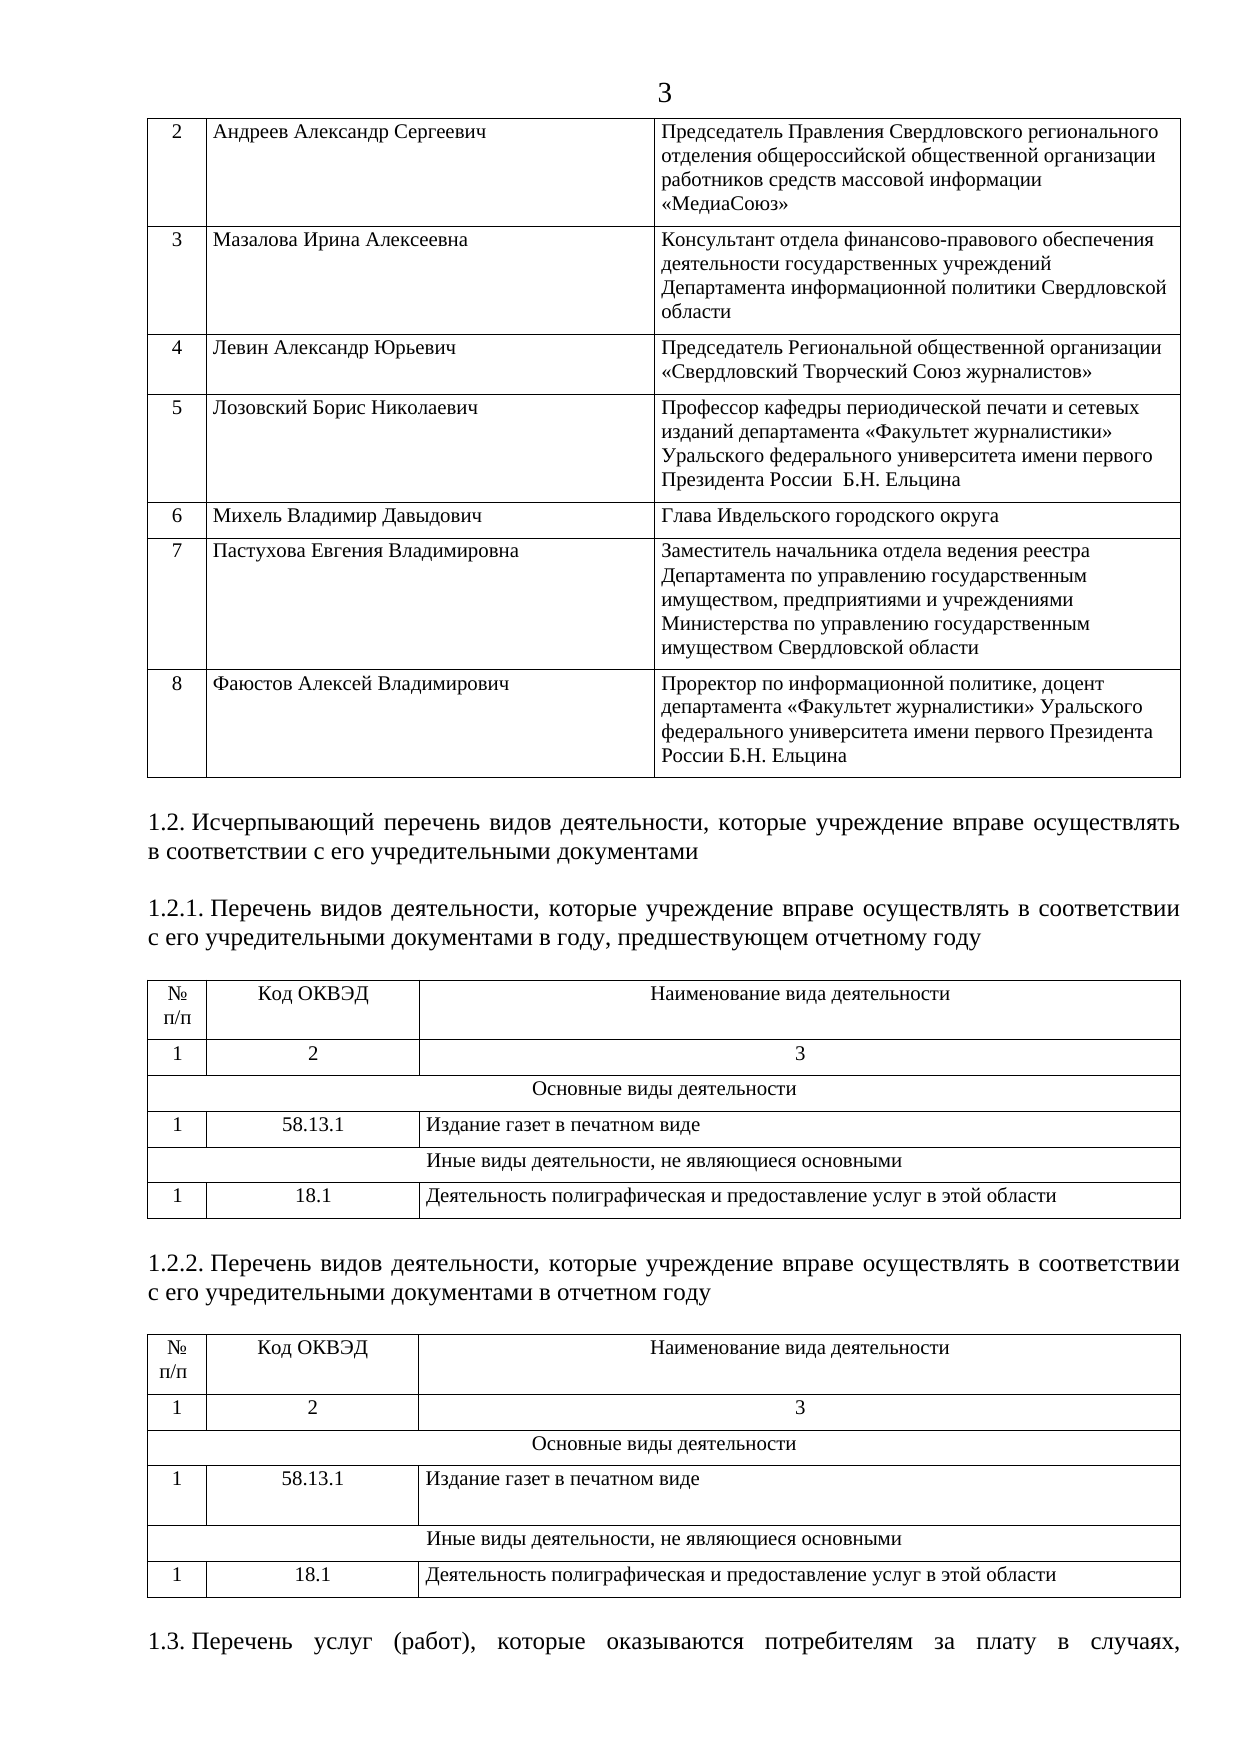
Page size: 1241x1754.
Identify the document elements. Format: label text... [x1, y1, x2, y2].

table_cell 6 [148, 503, 206, 537]
table_cell Иные виды деятельности, не являющиеся основными [148, 1148, 1180, 1182]
table_cell 58.13.1 [207, 1112, 419, 1147]
table_cell 1 [148, 1112, 206, 1147]
table_header № п/п [148, 1335, 206, 1394]
table_cell Проректор по информационной политике, доцент департамента «Факультет журналистики» Уральского федерального университета имени первого Президента России Б.Н. Ельцина [655, 670, 1180, 777]
table_cell Андреев Александр Сергеевич [207, 119, 654, 226]
text 1.2.1. Перечень видов деятельности, которые учреждение вправе осуществлять в соответствии с его учредительными документами в году, предшествующем отчетному году [148, 893, 1181, 951]
text 1.2. Исчерпывающий перечень видов деятельности, которые учреждение вправе осуществлять в соответствии с его учредительными документами [148, 807, 1181, 864]
table_cell 1 [148, 1183, 206, 1218]
table_cell 3 [419, 1395, 1180, 1429]
table_cell Председатель Правления Свердловского регионального отделения общероссийской общественной организации работников средств массовой информации «МедиаСоюз» [655, 119, 1180, 226]
table_cell Фаюстов Алексей Владимирович [207, 670, 654, 777]
text 1.3. Перечень услуг (работ), которые оказываются потребителям за плату в случаях, [148, 1626, 1181, 1655]
table_cell 2 [207, 1040, 419, 1075]
table_header Код ОКВЭД [207, 981, 419, 1039]
table_cell 4 [148, 335, 206, 394]
table_cell Издание газет в печатном виде [420, 1112, 1180, 1147]
table_header № п/п [148, 981, 206, 1039]
table_header Код ОКВЭД [207, 1335, 418, 1394]
table_cell Левин Александр Юрьевич [207, 335, 654, 394]
table_cell Издание газет в печатном виде [419, 1466, 1180, 1525]
table_cell 1 [148, 1395, 206, 1429]
table_cell 8 [148, 670, 206, 777]
table_cell Мазалова Ирина Алексеевна [207, 227, 654, 334]
table_cell Деятельность полиграфическая и предоставление услуг в этой области [420, 1183, 1180, 1218]
table_cell Председатель Региональной общественной организации «Свердловский Творческий Союз журналистов» [655, 335, 1180, 394]
table_cell Пастухова Евгения Владимировна [207, 539, 654, 669]
table_cell 2 [207, 1395, 418, 1429]
table_cell Михель Владимир Давыдович [207, 503, 654, 537]
table_header Наименование вида деятельности [420, 981, 1180, 1039]
table_cell Консультант отдела финансово-правового обеспечения деятельности государственных учреждений Департамента информационной политики Свердловской области [655, 227, 1180, 334]
table_cell 2 [148, 119, 206, 226]
table_cell Глава Ивдельского городского округа [655, 503, 1180, 537]
table_cell 3 [148, 227, 206, 334]
table_cell Основные виды деятельности [148, 1431, 1180, 1465]
table_cell Основные виды деятельности [148, 1076, 1180, 1111]
table_cell Лозовский Борис Николаевич [207, 395, 654, 502]
table_cell Заместитель начальника отдела ведения реестра Департамента по управлению государственным имуществом, предприятиями и учреждениями Министерства по управлению государственным имуществом Свердловской области [655, 539, 1180, 669]
table_cell 18.1 [207, 1183, 419, 1218]
table_cell 58.13.1 [207, 1466, 418, 1525]
table_cell 5 [148, 395, 206, 502]
table_cell Деятельность полиграфическая и предоставление услуг в этой области [419, 1562, 1180, 1597]
table_cell 1 [148, 1562, 206, 1597]
text 1.2.2. Перечень видов деятельности, которые учреждение вправе осуществлять в соответствии с его учредительными документами в отчетном году [148, 1248, 1181, 1305]
table_cell Иные виды деятельности, не являющиеся основными [148, 1526, 1180, 1561]
table_cell 1 [148, 1040, 206, 1075]
table_cell 18.1 [207, 1562, 418, 1597]
table_cell 3 [420, 1040, 1180, 1075]
table_cell 1 [148, 1466, 206, 1525]
table_cell Профессор кафедры периодической печати и сетевых изданий департамента «Факультет журналистики» Уральского федерального университета имени первого Президента России Б.Н. Ельцина [655, 395, 1180, 502]
table_cell 7 [148, 539, 206, 669]
table_header Наименование вида деятельности [419, 1335, 1180, 1394]
